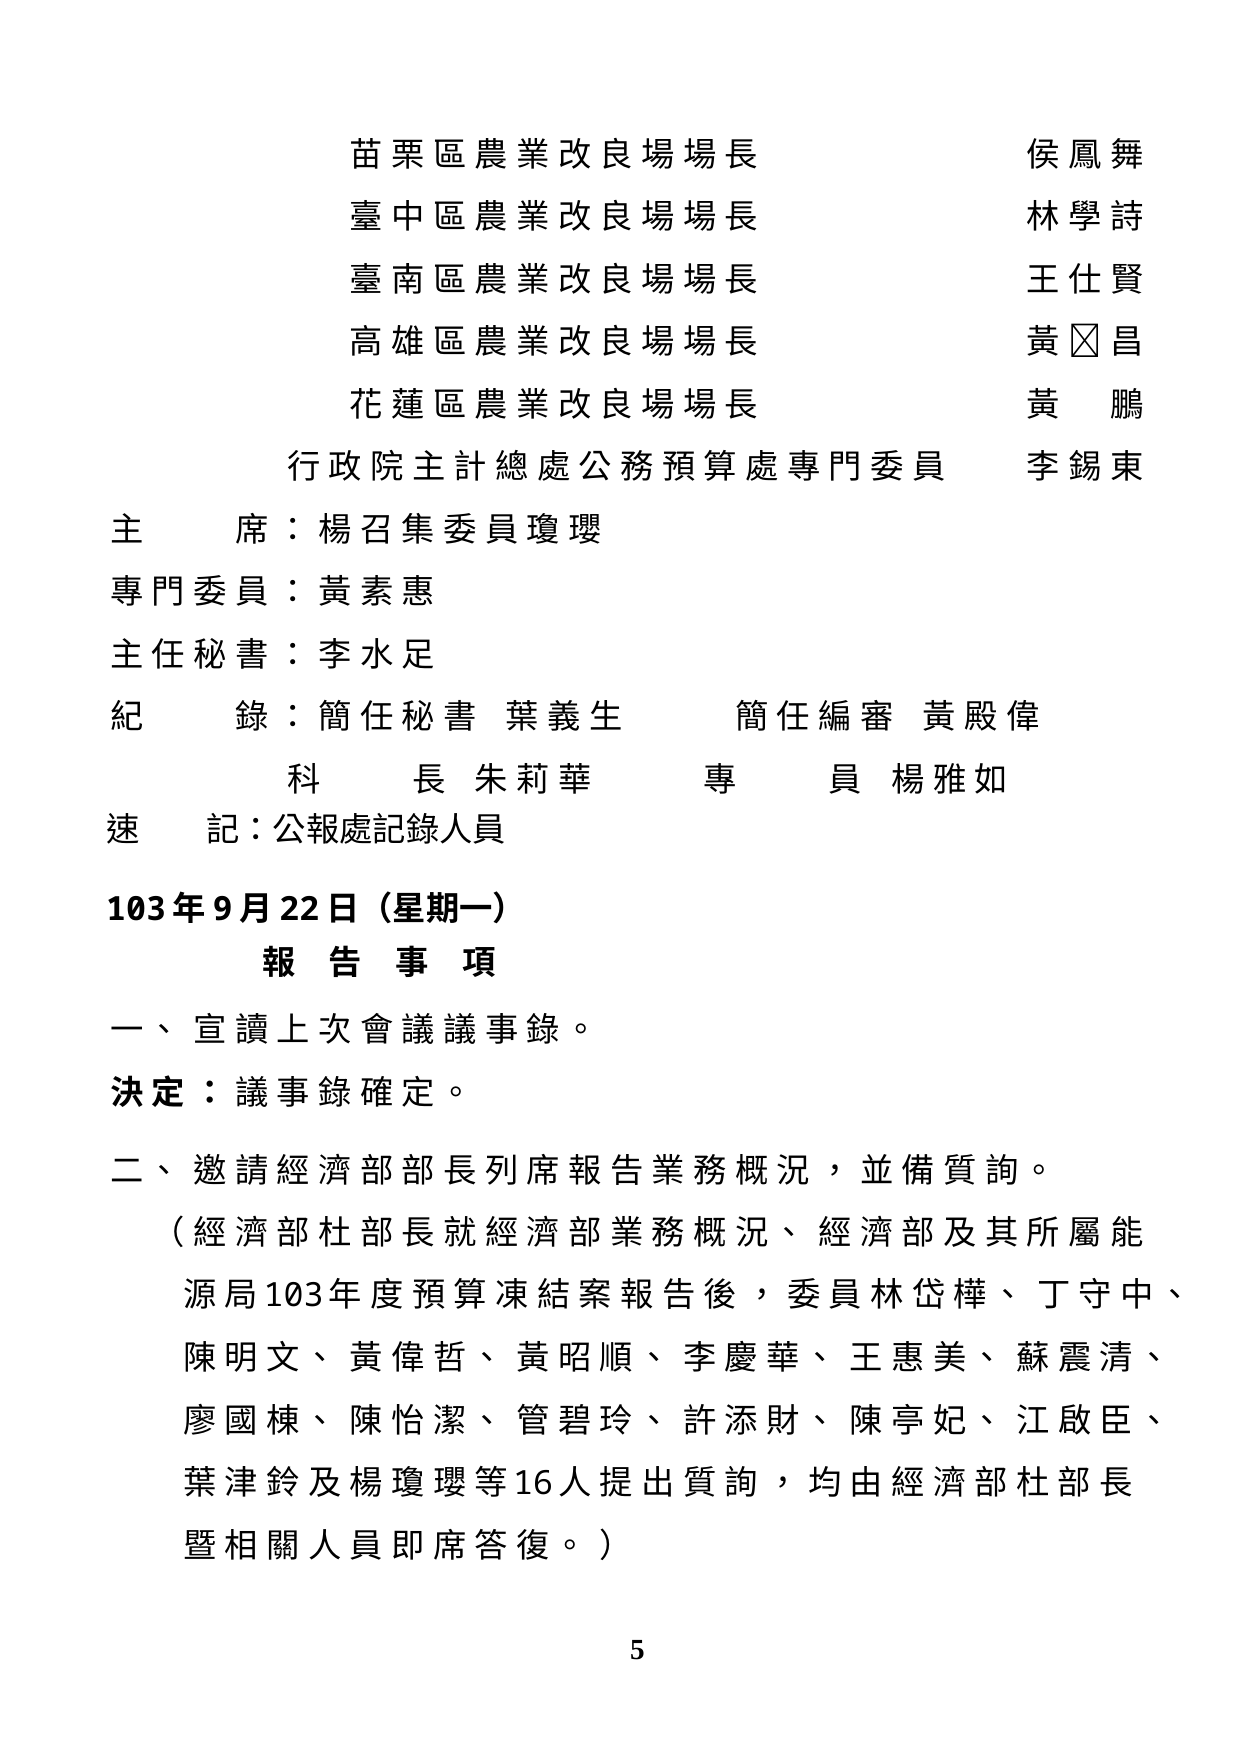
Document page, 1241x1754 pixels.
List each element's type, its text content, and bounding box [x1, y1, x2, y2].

text 高雄區農業改良場場長 黃昌 [106, 298, 1168, 360]
text 專門委員：黃素惠 [106, 548, 1139, 610]
text 一、宣讀上次會議議事錄。 [106, 986, 1168, 1048]
text 主任秘書：李水足 [106, 610, 1139, 673]
text 主 席：楊召集委員瓊瓔 [106, 485, 1168, 548]
text 花蓮區農業改良場場長 黃 鵬 [106, 360, 1168, 423]
text 報 告 事 項 [106, 931, 1168, 986]
text 苗栗區農業改良場場長 侯鳳舞 [106, 110, 1168, 173]
text 103年9月22日（星期一） [106, 877, 1168, 931]
text 臺中區農業改良場場長 林學詩 [106, 173, 1168, 235]
text 行政院主計總處公務預算處專門委員 李錫東 [275, 423, 1168, 485]
text （經濟部杜部長就經濟部業務概況、經濟部及其所屬能源局103年度預算凍結案報告後，委員林岱樺、丁守中、陳明文、黃偉哲、黃昭順、李慶華、王惠美、蘇震清、廖國棟、陳怡潔、管碧玲、許添財、陳亭妃、江啟臣、葉津鈴及楊瓊瓔等16人提出質詢，均由經濟部杜部長暨相關人員即席答復。） [140, 1188, 1168, 1563]
text 決定：議事錄確定。 [106, 1048, 1168, 1111]
text 臺南區農業改良場場長 王仕賢 [106, 235, 1168, 298]
text 二、邀請經濟部部長列席報告業務概況，並備質詢。 [106, 1126, 1168, 1188]
text 紀 錄：簡任秘書 葉義生 簡任編審 黃殿偉 [106, 673, 1183, 735]
text 速 記：公報處記錄人員 [106, 798, 1168, 852]
text 科 長 朱莉華 專 員 楊雅如 [279, 735, 1168, 798]
